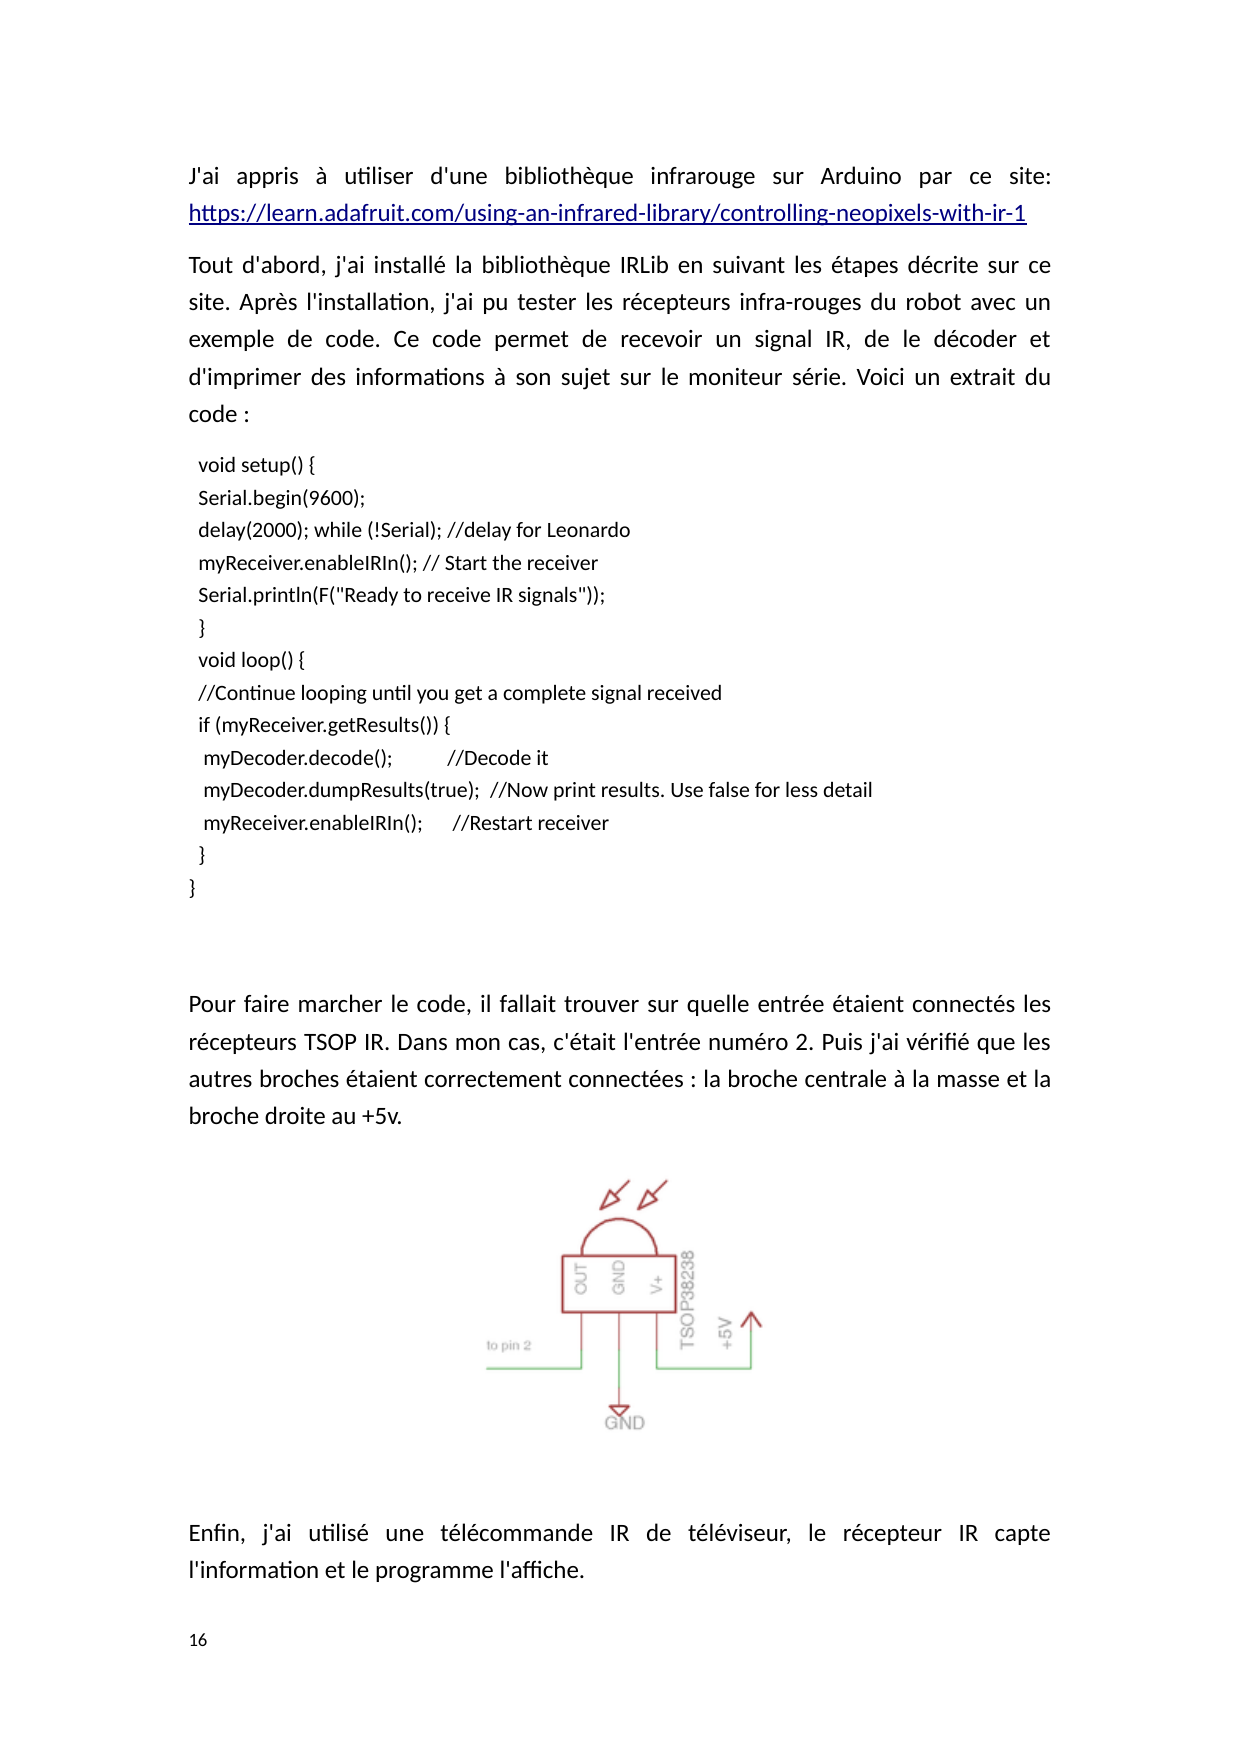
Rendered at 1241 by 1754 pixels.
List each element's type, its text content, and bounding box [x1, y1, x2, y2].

text myReceiver.enableIRIn(); //Restart receiver [188, 806, 1052, 839]
text J'ai appris à utiliser d'une bibliothèque infrarouge sur Arduino par ce site: https://learn.adafruit.com/using-an-infrared-library/controlling-neopixels-with-ir-1 [188, 159, 1052, 229]
text myDecoder.decode(); //Decode it [188, 741, 1052, 774]
text if (myReceiver.getResults()) { [188, 709, 1052, 741]
text } [188, 871, 1052, 904]
text Enfin, j'ai utilisé une télécommande IR de téléviseur, le récepteur IR capte l'information et le programme l'affiche. [188, 1516, 1052, 1586]
text Serial.begin(9600); [188, 481, 1052, 514]
text Pour faire marcher le code, il fallait trouver sur quelle entrée étaient connectés les récepteurs TSOP IR. Dans mon cas, c'était l'entrée numéro 2. Puis j'ai vérifié que les autres broches étaient correctement connectées : la broche centrale à la masse et la broche droite au +5v. [188, 988, 1052, 1132]
text myDecoder.dumpResults(true); //Now print results. Use false for less detail [188, 774, 1052, 806]
picture [463, 1151, 777, 1464]
text } [188, 611, 1052, 644]
text Serial.println(F("Ready to receive IR signals")); [188, 579, 1052, 611]
text //Continue looping until you get a complete signal received [188, 676, 1052, 709]
text myReceiver.enableIRIn(); // Start the receiver [188, 546, 1052, 579]
text void loop() { [188, 644, 1052, 676]
text delay(2000); while (!Serial); //delay for Leonardo [188, 514, 1052, 546]
text void setup() { [188, 449, 1052, 481]
text Tout d'abord, j'ai installé la bibliothèque IRLib en suivant les étapes décrite sur ce site. Après l'installation, j'ai pu tester les récepteurs infra-rouges du robot avec un exemple de code. Ce code permet de recevoir un signal IR, de le décoder et d'imprimer des informations à son sujet sur le moniteur série. Voici un extrait du code : [188, 248, 1052, 429]
text } [188, 839, 1052, 871]
